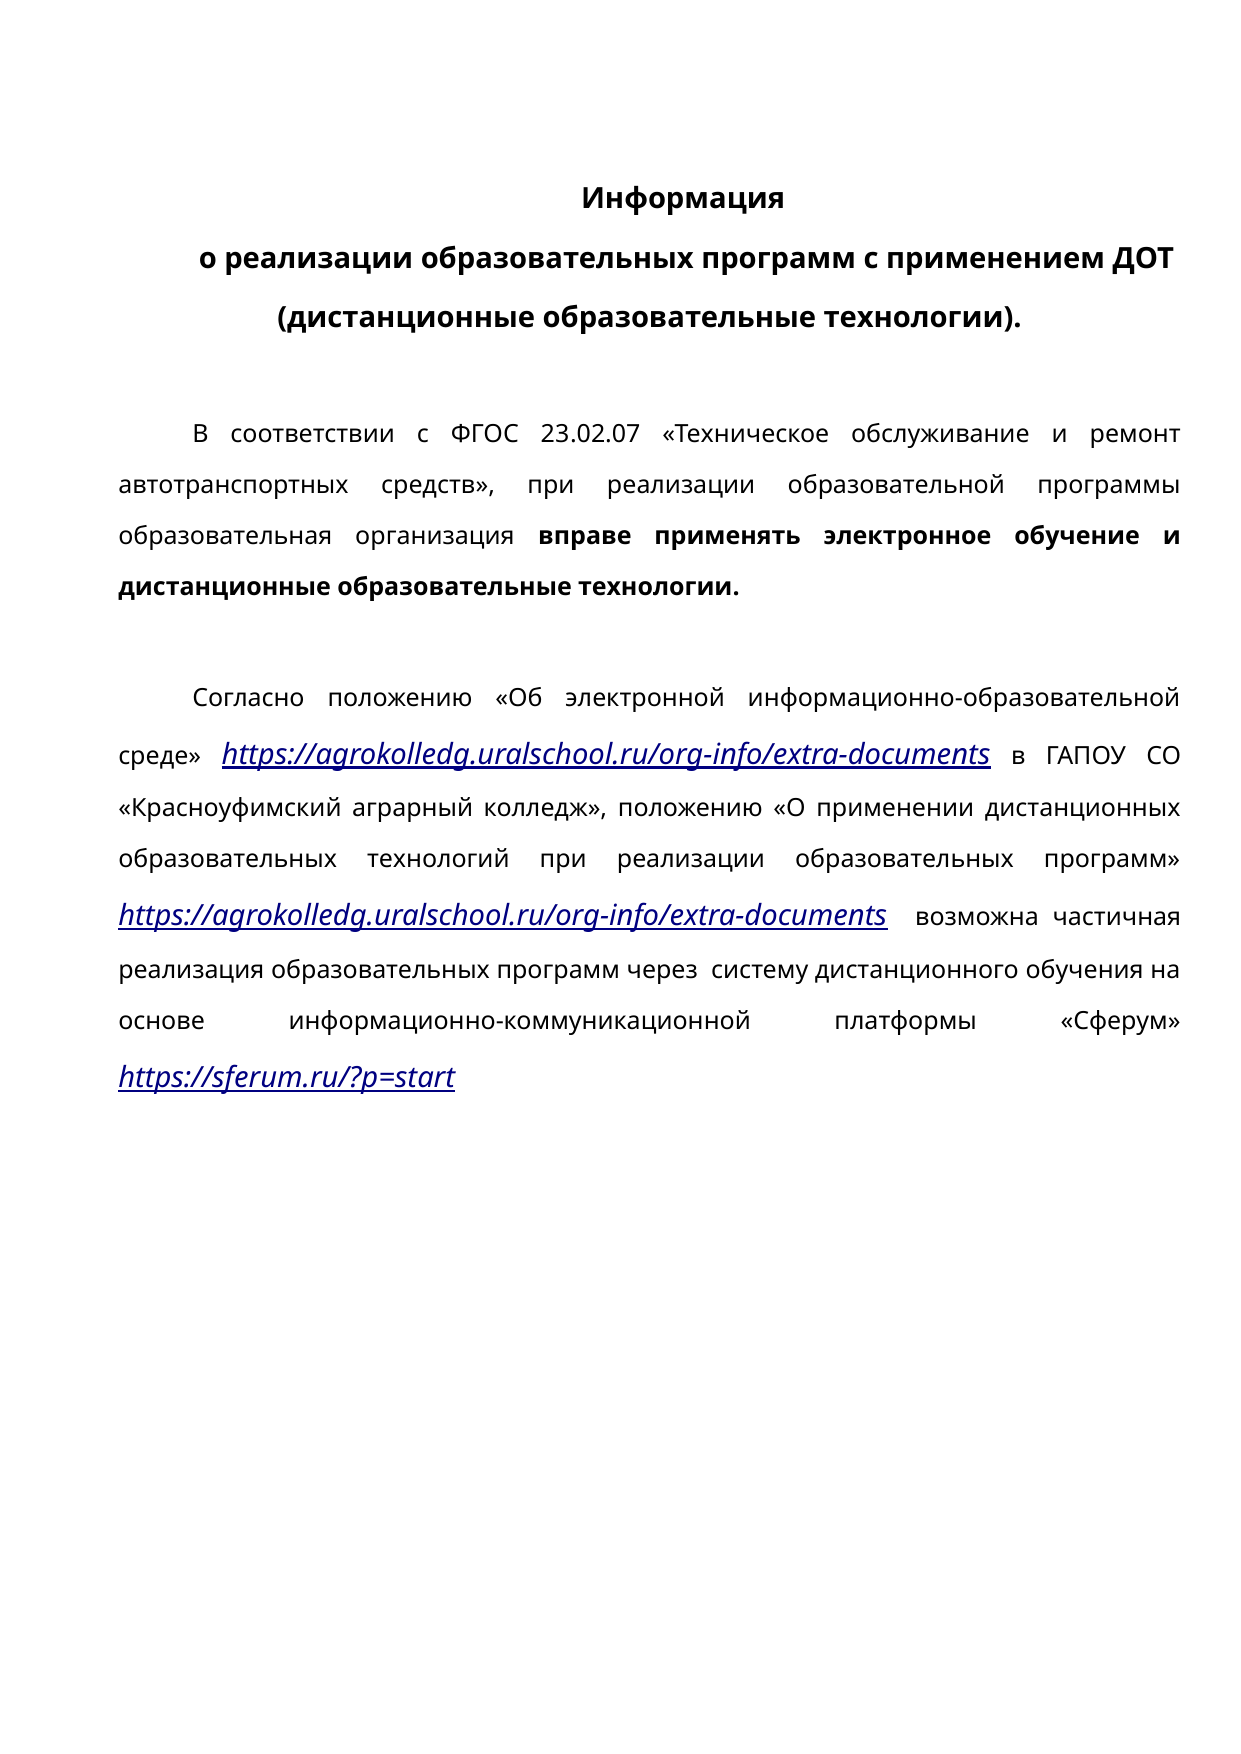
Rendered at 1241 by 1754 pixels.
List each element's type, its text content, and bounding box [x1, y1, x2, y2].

text о реализации образовательных программ с применением ДОТ (дистанционные образовательные технологии). [118, 237, 1181, 336]
text Согласно положению «Об электронной информационно-образовательной среде» https://agrokolledg.uralschool.ru/org-info/extra-documents в ГАПОУ СО «Красноуфимский аграрный колледж», положению «О применении дистанционных образовательных технологий при реализации образовательных программ» https://agrokolledg.uralschool.ru/org-info/extra-documents возможна частичная реализация образовательных программ через систему дистанционного обучения на основе информационно-коммуникационной платформы «Сферум» https://sferum.ru/?p=start [118, 679, 1181, 1096]
text Информация [118, 178, 1181, 217]
text В соответствии с ФГОС 23.02.07 «Техническое обслуживание и ремонт автотранспортных средств», при реализации образовательной программы образовательная организация вправе применять электронное обучение и дистанционные образовательные технологии. [118, 416, 1181, 603]
